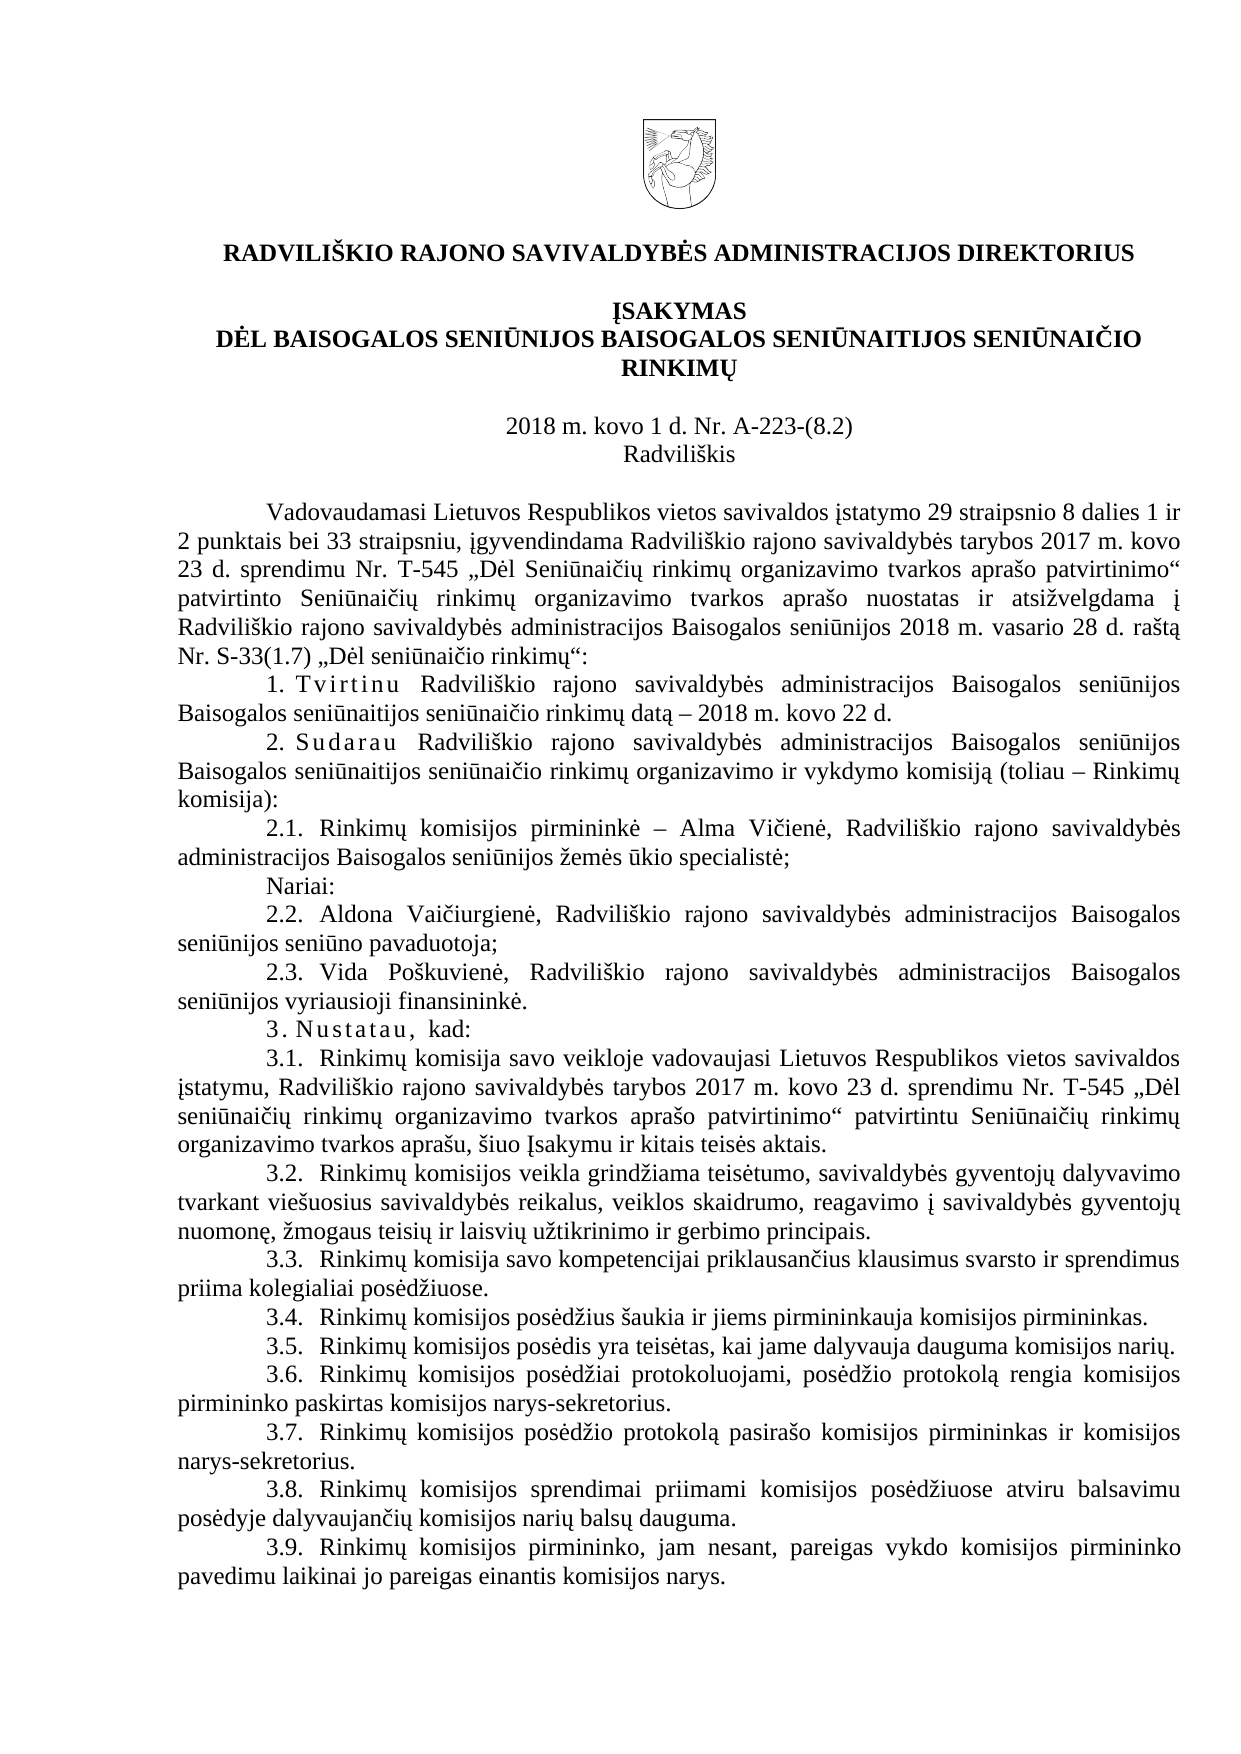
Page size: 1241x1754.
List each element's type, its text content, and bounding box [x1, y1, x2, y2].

text DĖL baisogalos seniūnijos baisogalos seniūnaitijos seniūnaičio rinkimų [177, 324, 1181, 382]
text RADVILIŠKIO RAJONO SAVIVALDYBĖS ADMINISTRACIJOS DIREKTORIUS [177, 238, 1181, 267]
text 3.8. Rinkimų komisijos sprendimai priimami komisijos posėdžiuose atviru balsavimu posėdyje dalyvaujančių komisijos narių balsų dauguma. [177, 1474, 1181, 1532]
text 3.1. Rinkimų komisija savo veikloje vadovaujasi Lietuvos Respublikos vietos savivaldos įstatymu, Radviliškio rajono savivaldybės tarybos 2017 m. kovo 23 d. sprendimu Nr. T-545 „Dėl seniūnaičių rinkimų organizavimo tvarkos aprašo patvirtinimo“ patvirtintu Seniūnaičių rinkimų organizavimo tvarkos aprašu, šiuo Įsakymu ir kitais teisės aktais. [177, 1043, 1181, 1158]
text 3.6. Rinkimų komisijos posėdžiai protokoluojami, posėdžio protokolą rengia komisijos pirmininko paskirtas komisijos narys-sekretorius. [177, 1359, 1181, 1417]
text 2.1. Rinkimų komisijos pirmininkė – Alma Vičienė, Radviliškio rajono savivaldybės administracijos Baisogalos seniūnijos žemės ūkio specialistė; [177, 813, 1181, 871]
text Radviliškis [177, 439, 1181, 468]
text 3.7. Rinkimų komisijos posėdžio protokolą pasirašo komisijos pirmininkas ir komisijos narys-sekretorius. [177, 1417, 1181, 1474]
text 1. Tvirtinu Radviliškio rajono savivaldybės administracijos Baisogalos seniūnijos Baisogalos seniūnaitijos seniūnaičio rinkimų datą – 2018 m. kovo 22 d. [177, 669, 1181, 727]
text 3.3. Rinkimų komisija savo kompetencijai priklausančius klausimus svarsto ir sprendimus priima kolegialiai posėdžiuose. [177, 1244, 1181, 1302]
text Vadovaudamasi Lietuvos Respublikos vietos savivaldos įstatymo 29 straipsnio 8 dalies 1 ir 2 punktais bei 33 straipsniu, įgyvendindama Radviliškio rajono savivaldybės tarybos 2017 m. kovo 23 d. sprendimu Nr. T-545 „Dėl Seniūnaičių rinkimų organizavimo tvarkos aprašo patvirtinimo“ patvirtinto Seniūnaičių rinkimų organizavimo tvarkos aprašo nuostatas ir atsižvelgdama į Radviliškio rajono savivaldybės administracijos Baisogalos seniūnijos 2018 m. vasario 28 d. raštą Nr. S-33(1.7) „Dėl seniūnaičio rinkimų“: [177, 497, 1181, 669]
text 3. Nustatau, kad: [177, 1014, 1181, 1043]
text 2.2. Aldona Vaičiurgienė, Radviliškio rajono savivaldybės administracijos Baisogalos seniūnijos seniūno pavaduotoja; [177, 899, 1181, 957]
text 2. Sudarau Radviliškio rajono savivaldybės administracijos Baisogalos seniūnijos Baisogalos seniūnaitijos seniūnaičio rinkimų organizavimo ir vykdymo komisiją (toliau – Rinkimų komisija): [177, 727, 1181, 813]
text 3.2. Rinkimų komisijos veikla grindžiama teisėtumo, savivaldybės gyventojų dalyvavimo tvarkant viešuosius savivaldybės reikalus, veiklos skaidrumo, reagavimo į savivaldybės gyventojų nuomonę, žmogaus teisių ir laisvių užtikrinimo ir gerbimo principais. [177, 1158, 1181, 1244]
text 3.9. Rinkimų komisijos pirmininko, jam nesant, pareigas vykdo komisijos pirmininko pavedimu laikinai jo pareigas einantis komisijos narys. [177, 1532, 1181, 1589]
text ĮSAKYMAS [177, 296, 1181, 324]
text 2018 m. kovo 1 d. Nr. A-223-(8.2) [177, 411, 1181, 439]
text Nariai: [177, 871, 1181, 899]
text 3.5. Rinkimų komisijos posėdis yra teisėtas, kai jame dalyvauja dauguma komisijos narių. [177, 1331, 1181, 1359]
text 2.3. Vida Poškuvienė, Radviliškio rajono savivaldybės administracijos Baisogalos seniūnijos vyriausioji finansininkė. [177, 957, 1181, 1014]
text 3.4. Rinkimų komisijos posėdžius šaukia ir jiems pirmininkauja komisijos pirmininkas. [177, 1302, 1181, 1331]
